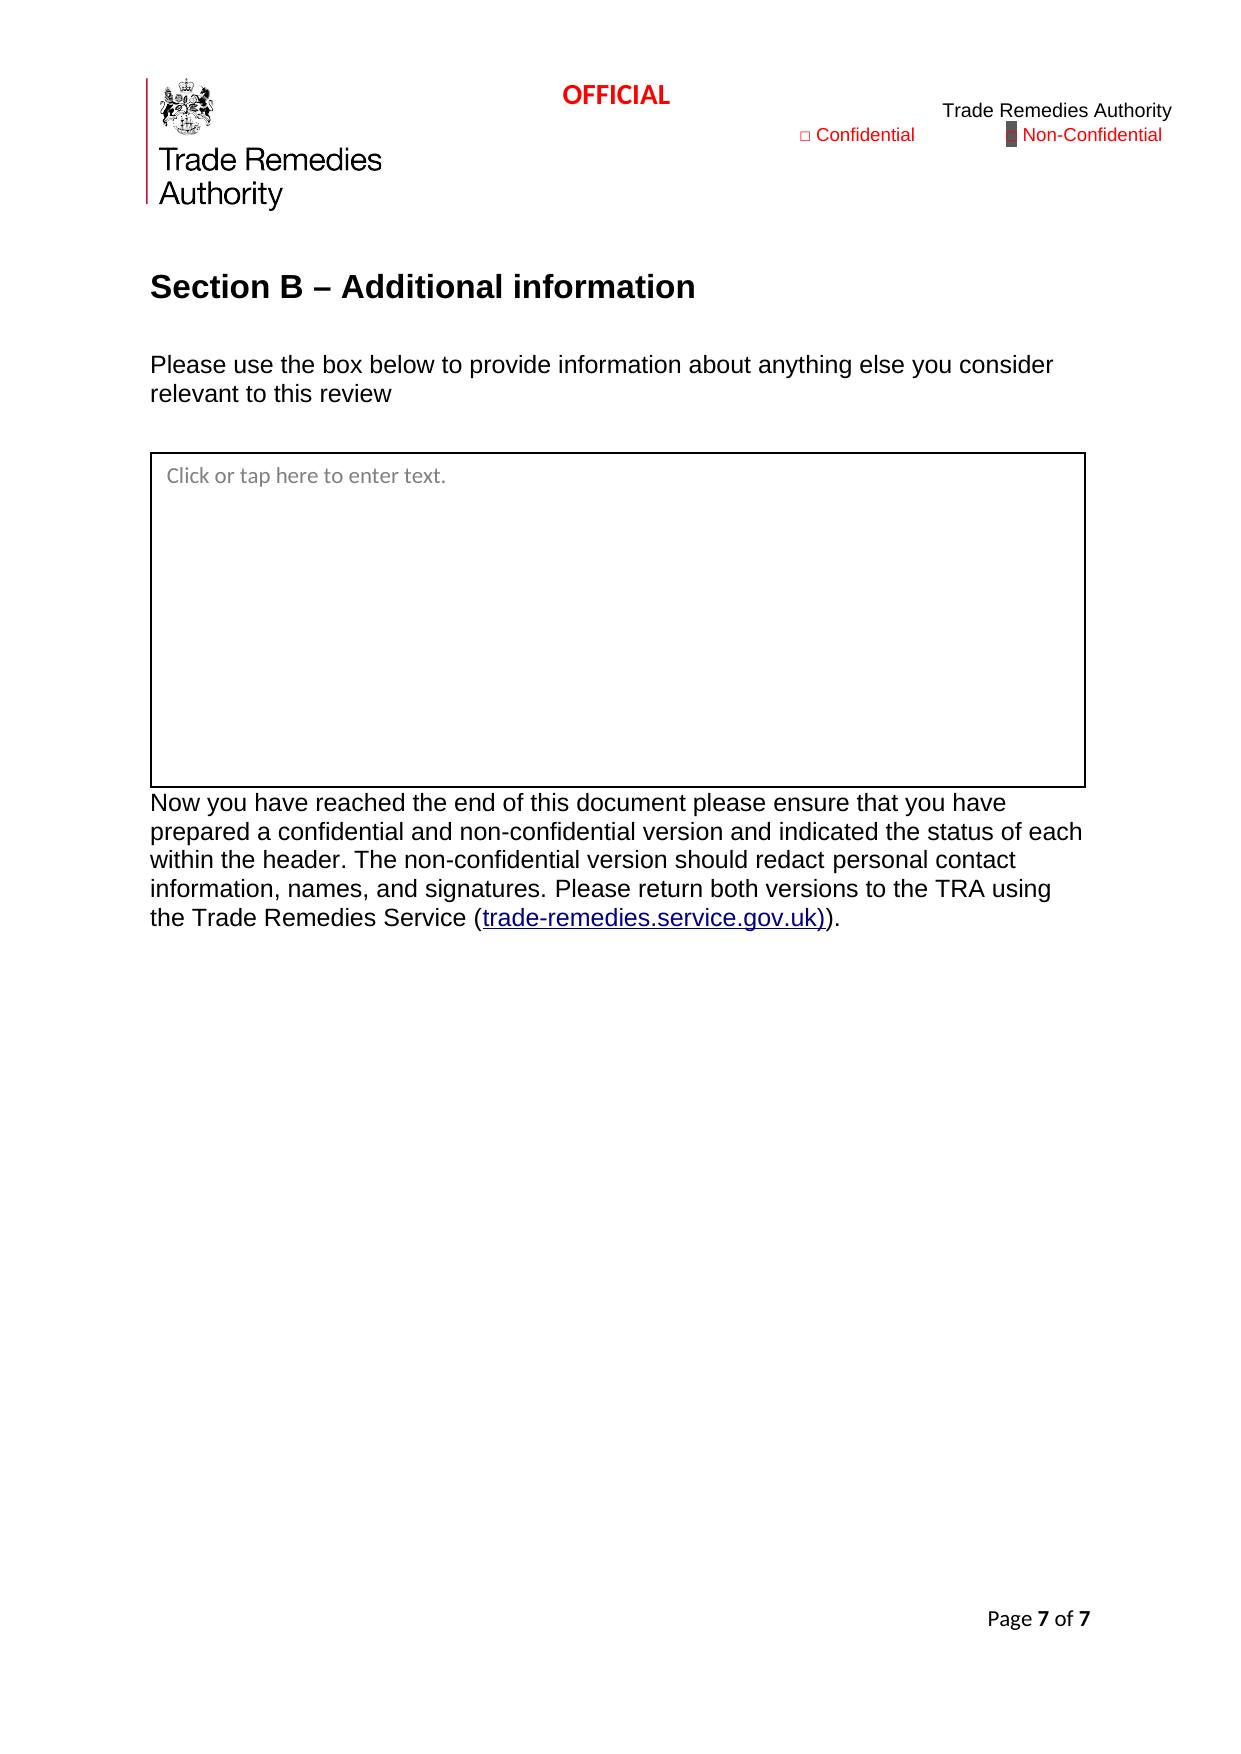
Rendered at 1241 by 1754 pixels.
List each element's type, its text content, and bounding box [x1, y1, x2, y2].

subtitle Section B – Additional information [150, 267, 1090, 306]
text Now you have reached the end of this document please ensure that you have prepared a confidential and non-confidential version and indicated the status of each within the header. The non-confidential version should redact personal contact information, names, and signatures. Please return both versions to the TRA using the Trade Remedies Service (trade-remedies.service.gov.uk)). [150, 512, 1090, 932]
text Please use the box below to provide information about anything else you consider relevant to this review [150, 350, 1090, 408]
text Click or tap here to enter text. [167, 461, 1069, 489]
